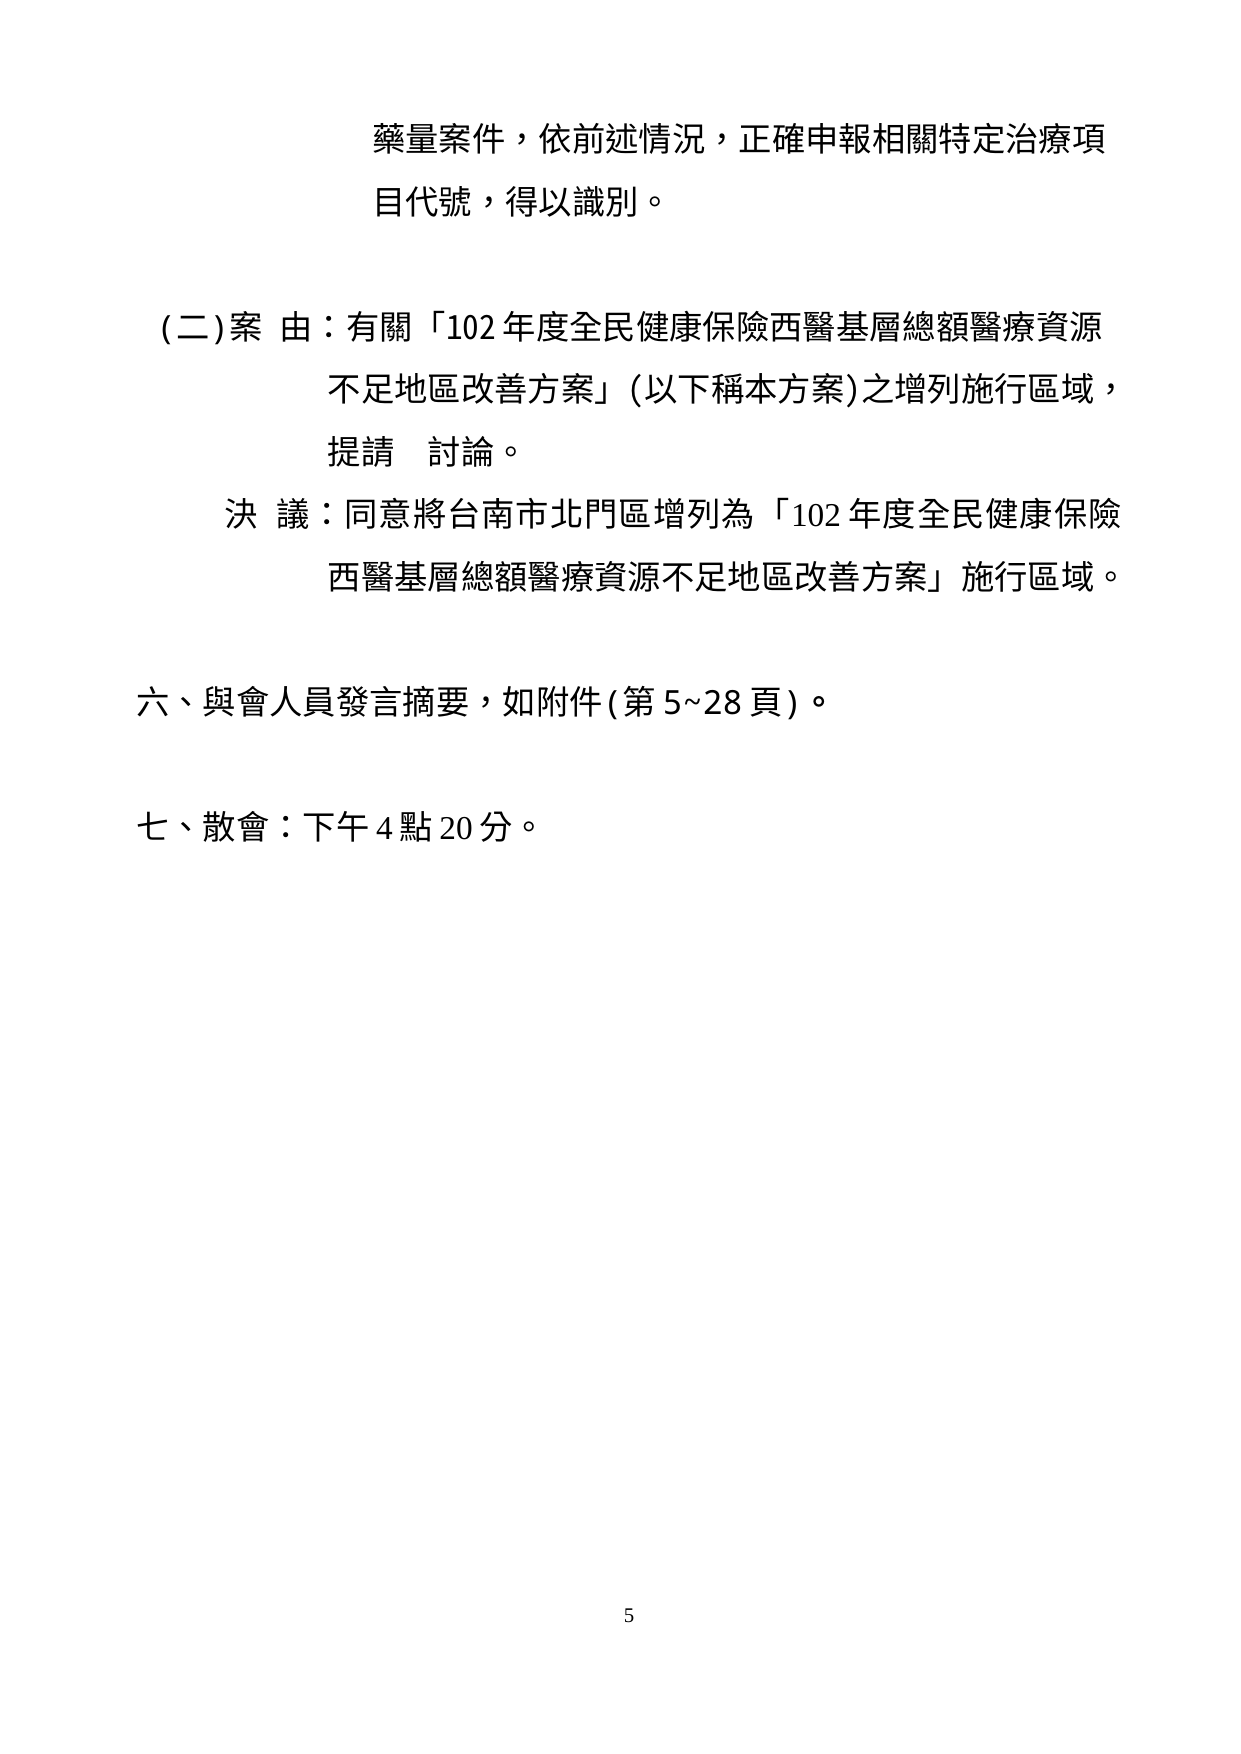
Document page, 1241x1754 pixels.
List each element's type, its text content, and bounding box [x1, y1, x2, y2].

text 決 議：同意將台南市北門區增列為「102年度全民健康保險西醫基層總額醫療資源不足地區改善方案」施行區域。 [224, 471, 1122, 596]
text 六、與會人員發言摘要，如附件(第5~28頁)。 [136, 658, 1122, 721]
text 藥量案件，依前述情況，正確申報相關特定治療項目代號，得以識別。 [328, 96, 1122, 221]
text 七、散會：下午4點20分。 [136, 783, 1122, 846]
text (二)案 由：有關「102年度全民健康保險西醫基層總額醫療資源不足地區改善方案」(以下稱本方案)之增列施行區域，提請 討論。 [136, 283, 1122, 471]
